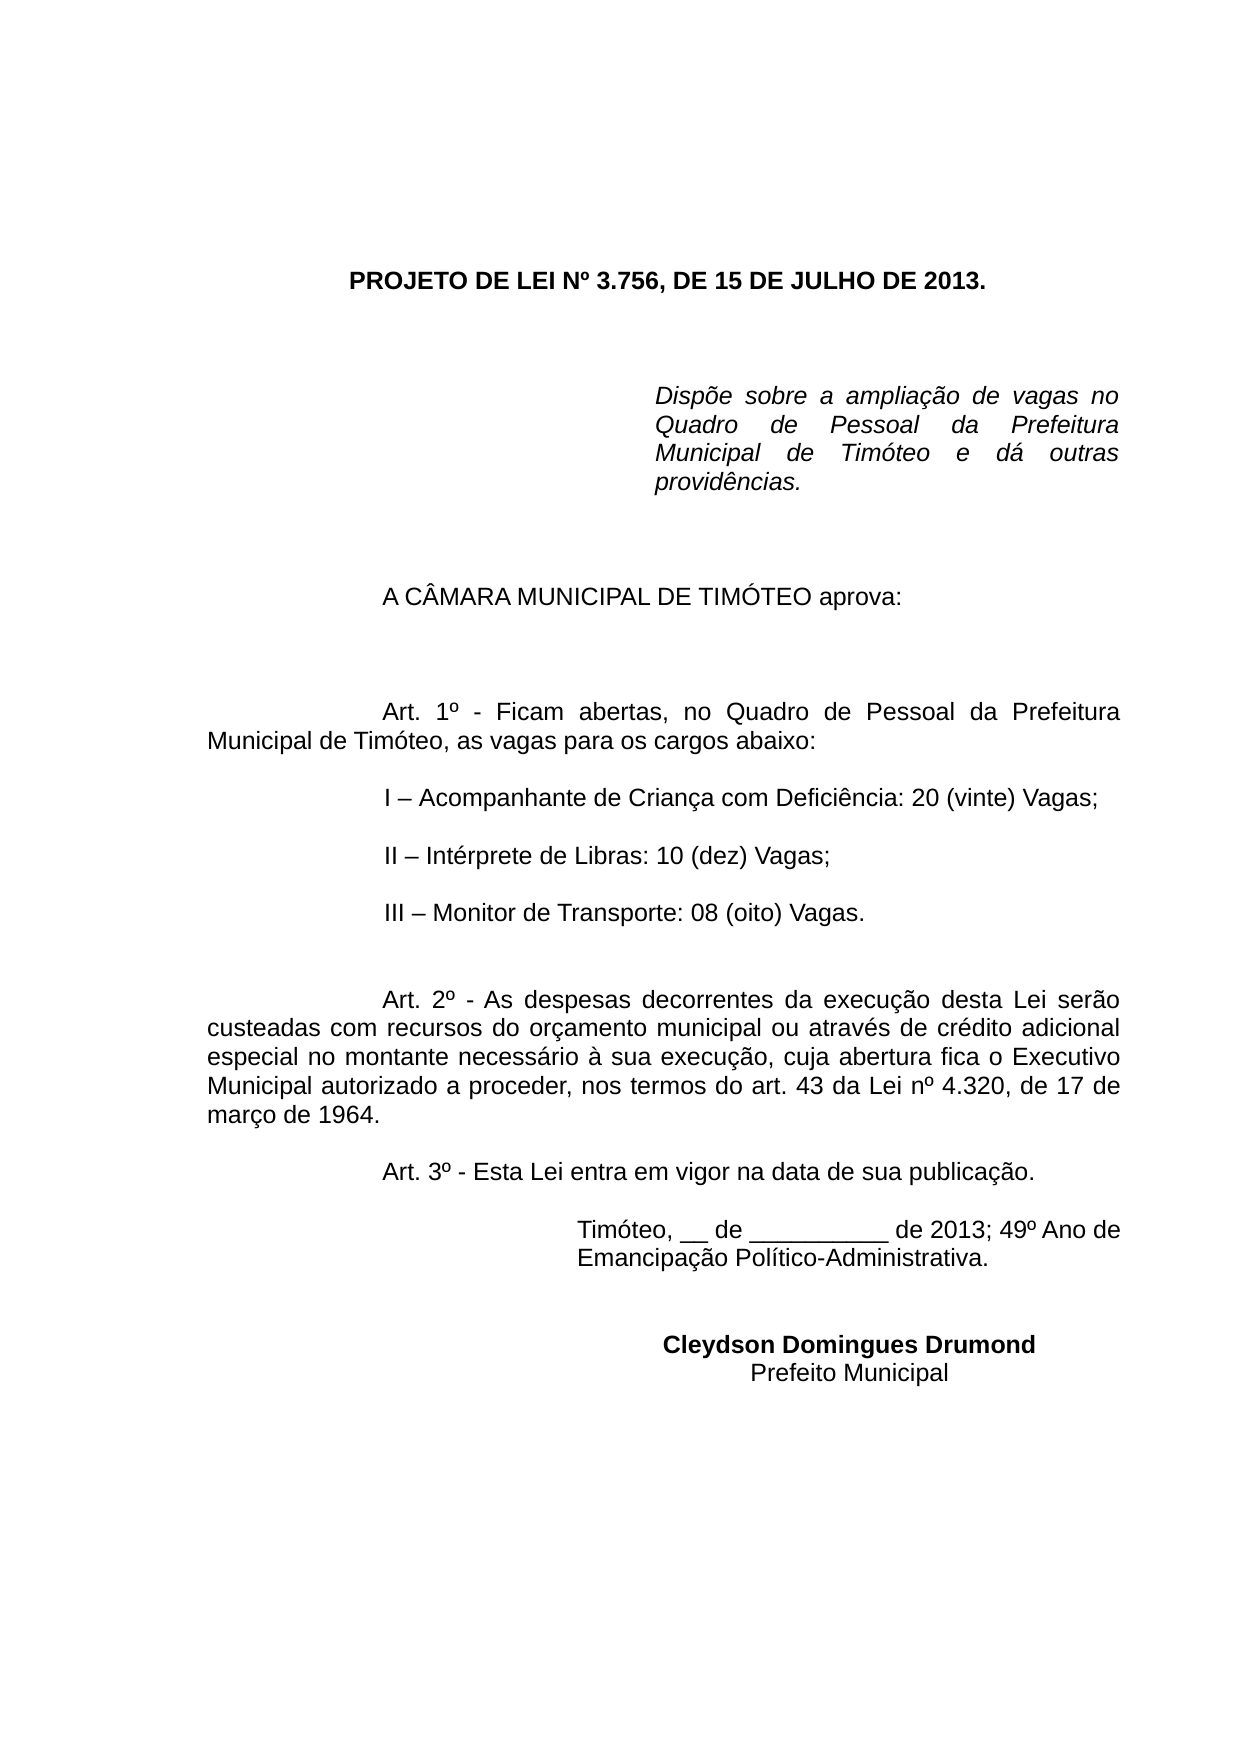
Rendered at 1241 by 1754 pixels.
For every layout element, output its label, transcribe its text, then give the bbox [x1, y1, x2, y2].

text Prefeito Municipal [577, 1358, 1122, 1387]
text Dispõe sobre a ampliação de vagas no Quadro de Pessoal da Prefeitura Municipal de Timóteo e dá outras providências. [655, 381, 1122, 496]
text Art. 1º - Ficam abertas, no Quadro de Pessoal da Prefeitura Municipal de Timóteo, as vagas para os cargos abaixo: [207, 697, 1122, 754]
text III – Monitor de Transporte: 08 (oito) Vagas. [207, 898, 1122, 927]
text Timóteo, __ de __________ de 2013; 49º Ano de Emancipação Político-Administrativa. [577, 1214, 1122, 1272]
text II – Intérprete de Libras: 10 (dez) Vagas; [207, 841, 1122, 869]
text I – Acompanhante de Criança com Deficiência: 20 (vinte) Vagas; [207, 783, 1122, 812]
text PROJETO DE LEI Nº 3.756, DE 15 DE JULHO DE 2013. [207, 266, 1122, 294]
text Art. 3º - Esta Lei entra em vigor na data de sua publicação. [207, 1157, 1122, 1186]
text A CÂMARA MUNICIPAL DE TIMÓTEO aprova: [207, 582, 1122, 611]
subtitle Cleydson Domingues Drumond [577, 1329, 1122, 1358]
text Art. 2º - As despesas decorrentes da execução desta Lei serão custeadas com recursos do orçamento municipal ou através de crédito adicional especial no montante necessário à sua execução, cuja abertura fica o Executivo Municipal autorizado a proceder, nos termos do art. 43 da Lei nº 4.320, de 17 de março de 1964. [207, 984, 1122, 1128]
